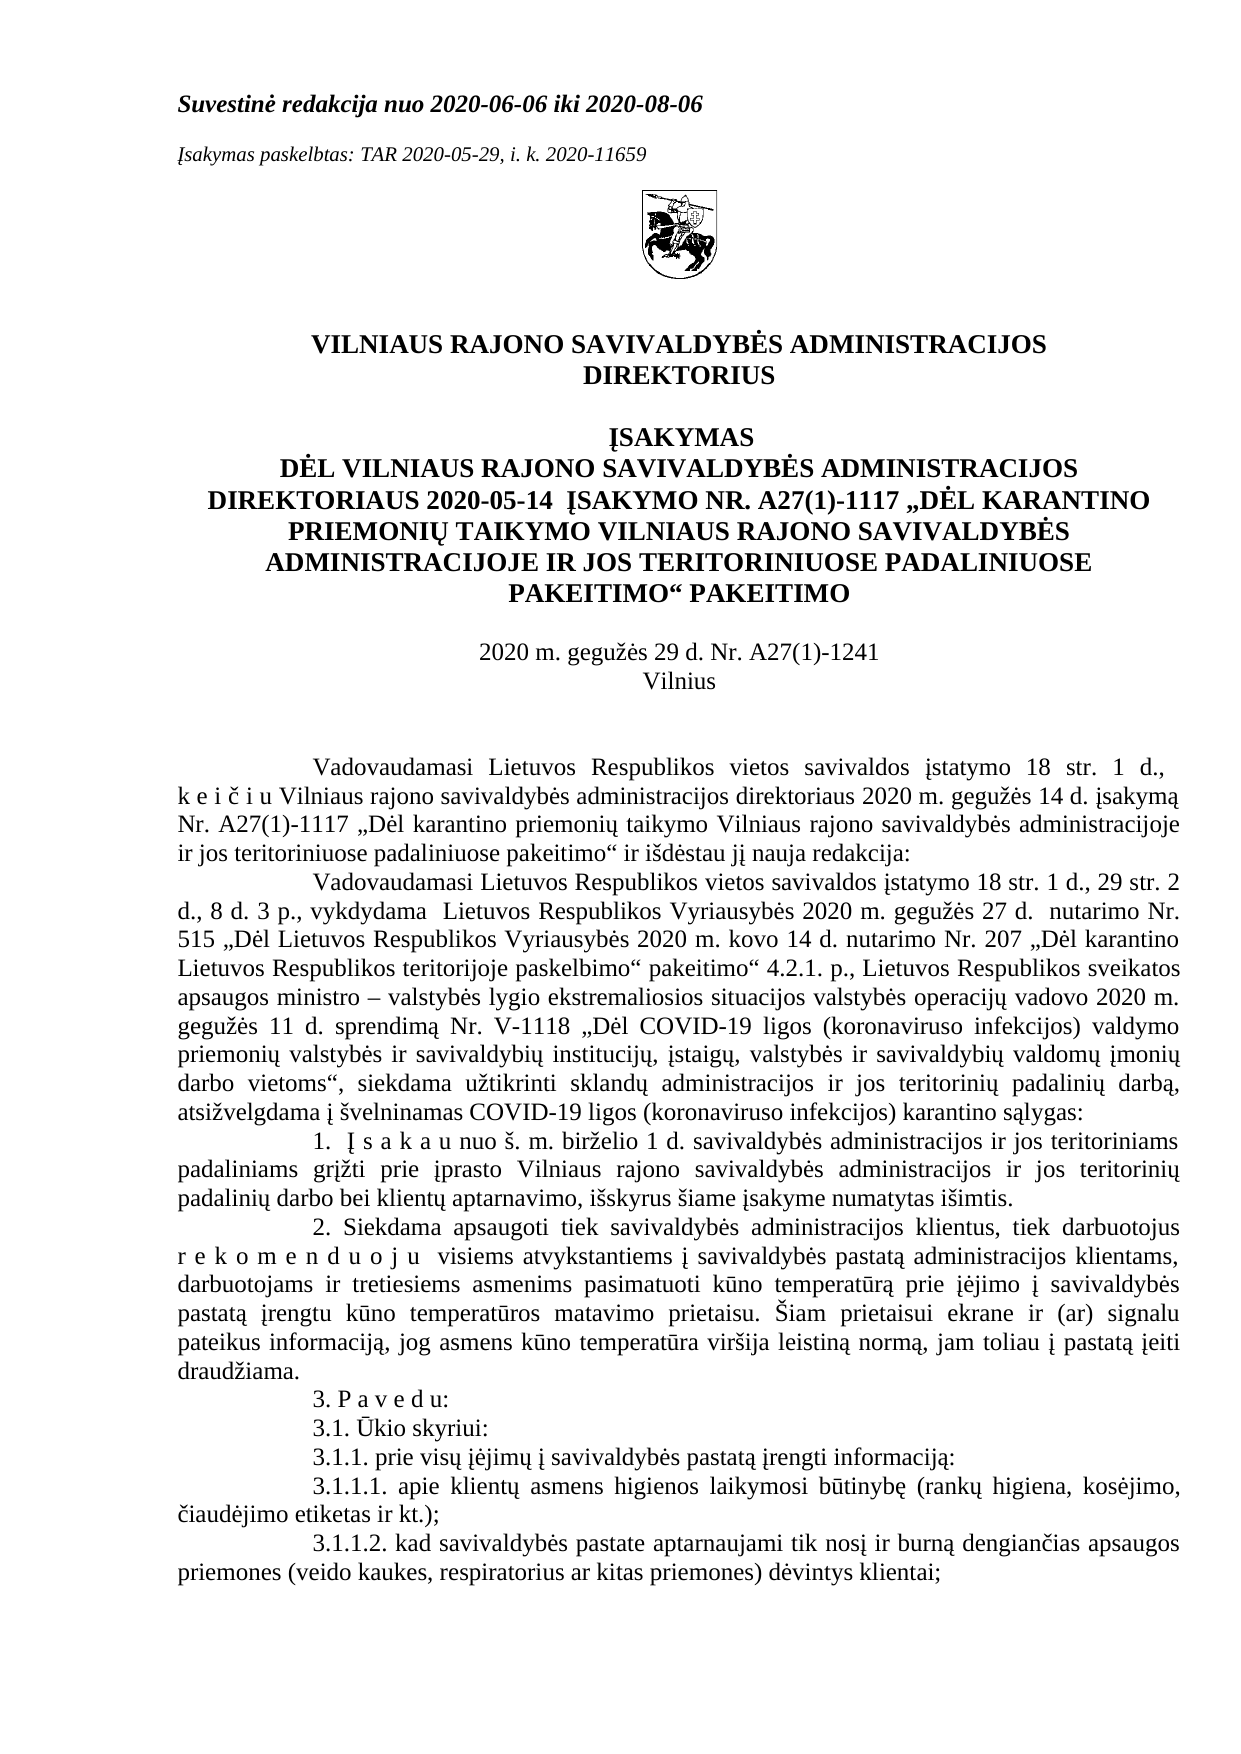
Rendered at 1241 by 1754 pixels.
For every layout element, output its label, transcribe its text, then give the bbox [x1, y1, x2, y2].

text DĖL Vilniaus rajono savivaldybės administracijos direktoriaus 2020-05-14 įsakymo Nr. a27(1)-1117 „Dėl karantino priemonių taikymo vilniaus rajono savivaldybės administracijoje ir jos teritoriniuose padaliniuose PAKEITIMO“ pakeitimo [177, 453, 1181, 608]
text Įsakymas paskelbtas: TAR 2020-05-29, i. k. 2020-11659 [177, 141, 1181, 166]
text 2. Siekdama apsaugoti tiek savivaldybės administracijos klientus, tiek darbuotojus r e k o m e n d u o j u visiems atvykstantiems į savivaldybės pastatą administracijos klientams, darbuotojams ir tretiesiems asmenims pasimatuoti kūno temperatūrą prie įėjimo į savivaldybės pastatą įrengtu kūno temperatūros matavimo prietaisu. Šiam prietaisui ekrane ir (ar) signalu pateikus informaciją, jog asmens kūno temperatūra viršija leistiną normą, jam toliau į pastatą įeiti draudžiama. [177, 1212, 1181, 1384]
text Vadovaudamasi Lietuvos Respublikos vietos savivaldos įstatymo 18 str. 1 d., k e i č i u Vilniaus rajono savivaldybės administracijos direktoriaus 2020 m. gegužės 14 d. įsakymą Nr. A27(1)-1117 „Dėl karantino priemonių taikymo Vilniaus rajono savivaldybės administracijoje ir jos teritoriniuose padaliniuose pakeitimo“ ir išdėstau jį nauja redakcija: [177, 752, 1181, 867]
text Vilnius [177, 666, 1181, 694]
text 3.1.1.2. kad savivaldybės pastate aptarnaujami tik nosį ir burną dengiančias apsaugos priemones (veido kaukes, respiratorius ar kitas priemones) dėvintys klientai; [177, 1528, 1181, 1586]
text Vadovaudamasi Lietuvos Respublikos vietos savivaldos įstatymo 18 str. 1 d., 29 str. 2 d., 8 d. 3 p., vykdydama Lietuvos Respublikos Vyriausybės 2020 m. gegužės 27 d. nutarimo Nr. 515 „Dėl Lietuvos Respublikos Vyriausybės 2020 m. kovo 14 d. nutarimo Nr. 207 „Dėl karantino Lietuvos Respublikos teritorijoje paskelbimo“ pakeitimo“ 4.2.1. p., Lietuvos Respublikos sveikatos apsaugos ministro – valstybės lygio ekstremaliosios situacijos valstybės operacijų vadovo 2020 m. gegužės 11 d. sprendimą Nr. V-1118 „Dėl COVID-19 ligos (koronaviruso infekcijos) valdymo priemonių valstybės ir savivaldybių institucijų, įstaigų, valstybės ir savivaldybių valdomų įmonių darbo vietoms“, siekdama užtikrinti sklandų administracijos ir jos teritorinių padalinių darbą, atsižvelgdama į švelninamas COVID-19 ligos (koronaviruso infekcijos) karantino sąlygas: [177, 867, 1181, 1126]
text 1. Į s a k a u nuo š. m. birželio 1 d. savivaldybės administracijos ir jos teritoriniams padaliniams grįžti prie įprasto Vilniaus rajono savivaldybės administracijos ir jos teritorinių padalinių darbo bei klientų aptarnavimo, išskyrus šiame įsakyme numatytas išimtis. [177, 1126, 1181, 1212]
text 3. P a v e d u: [177, 1384, 1181, 1413]
text 2020 m. gegužės 29 d. Nr. A27(1)-1241 [177, 637, 1181, 666]
text 3.1. Ūkio skyriui: [177, 1413, 1181, 1442]
text ĮSAKYMAS [177, 421, 1186, 453]
text Vilniaus rajono savivaldybės administracijos direktorius [295, 328, 1063, 390]
text Suvestinė redakcija nuo 2020-06-06 iki 2020-08-06 [177, 89, 1181, 117]
text 3.1.1.1. apie klientų asmens higienos laikymosi būtinybę (rankų higiena, kosėjimo, čiaudėjimo etiketas ir kt.); [177, 1471, 1181, 1528]
text 3.1.1. prie visų įėjimų į savivaldybės pastatą įrengti informaciją: [177, 1442, 1181, 1471]
